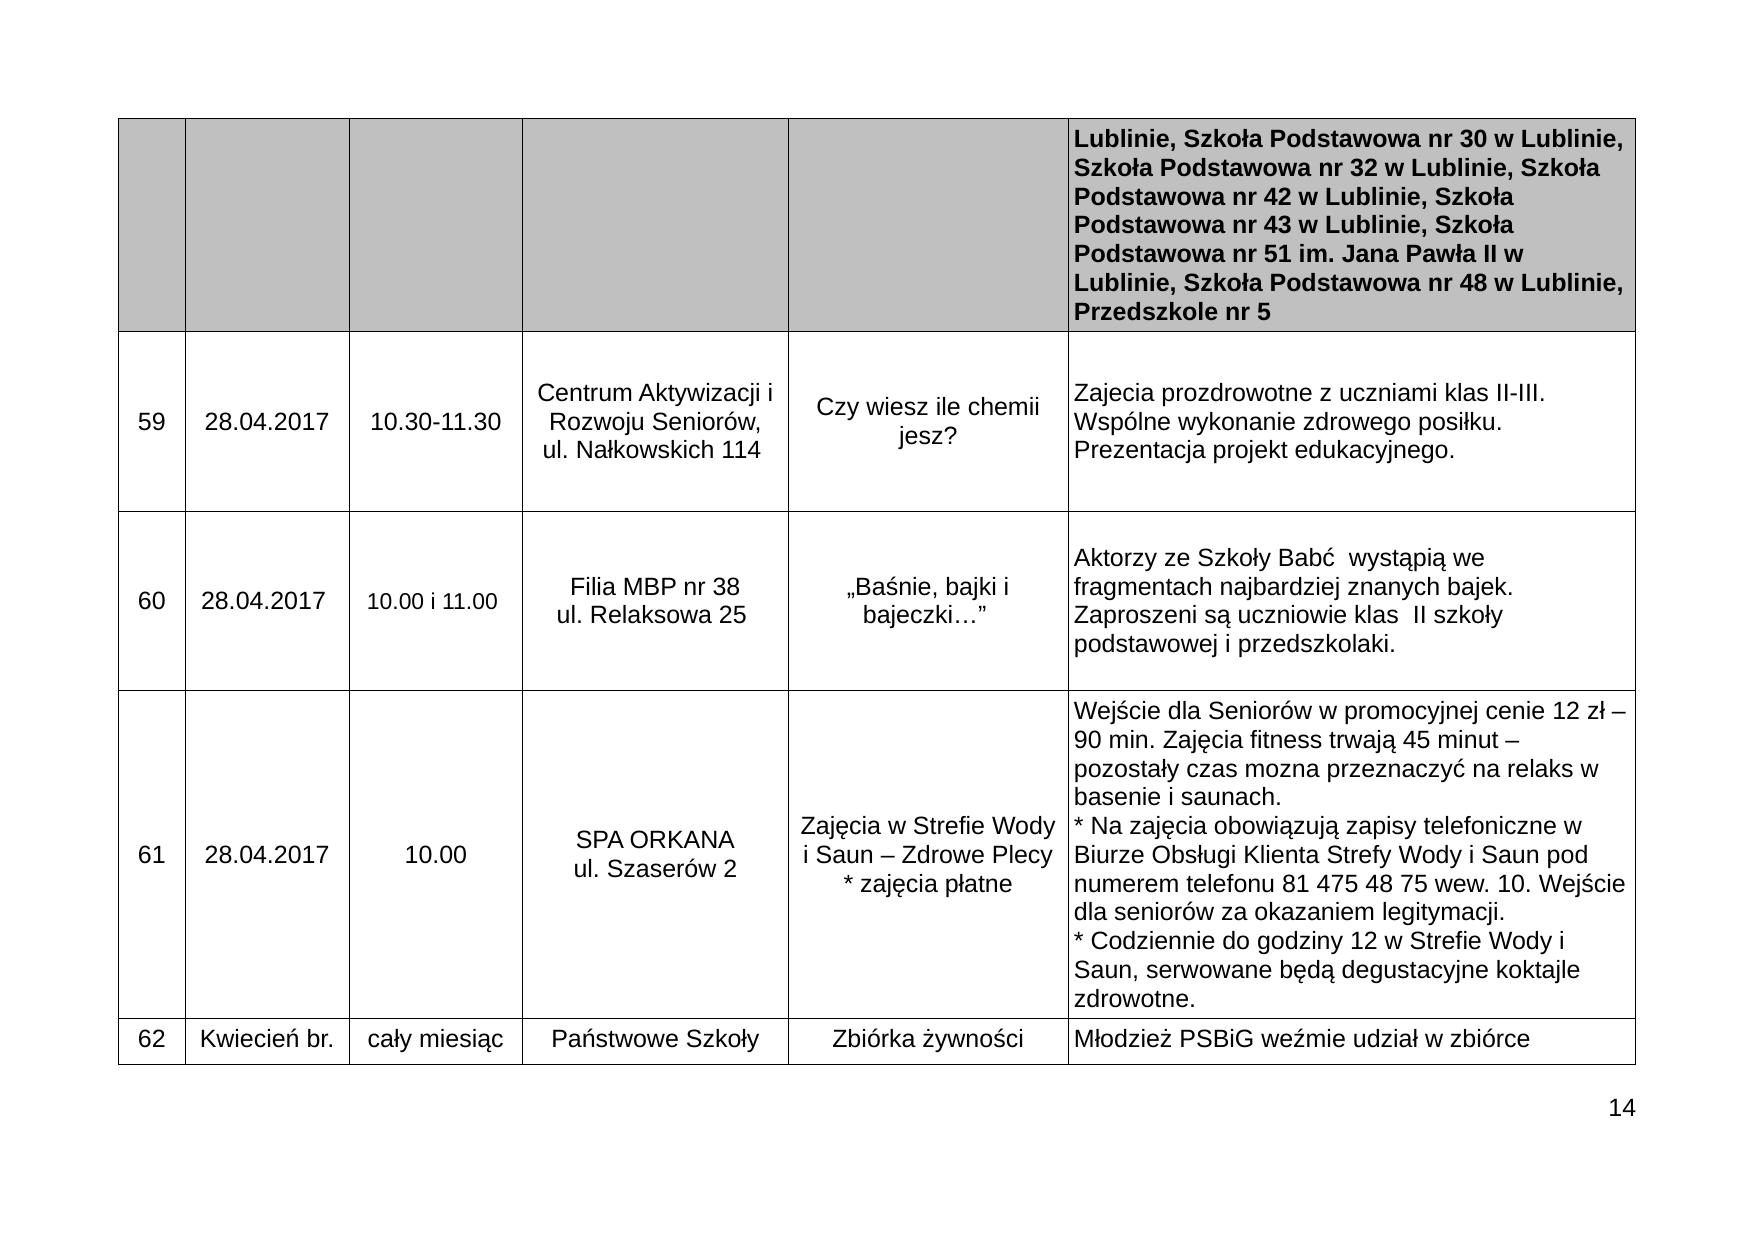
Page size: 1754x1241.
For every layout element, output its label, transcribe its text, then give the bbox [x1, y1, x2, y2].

table_cell [789, 119, 1068, 331]
table_cell 59 [119, 332, 185, 511]
table_cell cały miesiąc [350, 1019, 522, 1064]
table_cell Kwiecień br. [186, 1019, 349, 1064]
table_cell [523, 119, 788, 331]
table_cell Czy wiesz ile chemii jesz? [789, 332, 1068, 511]
table_cell Zajęcia w Strefie Wody i Saun – Zdrowe Plecy * zajęcia płatne [789, 691, 1068, 1018]
table_cell Państwowe Szkoły [523, 1019, 788, 1064]
table_cell 28.04.2017 [186, 691, 349, 1018]
table_cell 61 [119, 691, 185, 1018]
table_cell 28.04.2017 [186, 512, 349, 690]
table_cell 10.30-11.30 [350, 332, 522, 511]
table_cell Zbiórka żywności [789, 1019, 1068, 1064]
table_cell Filia MBP nr 38 ul. Relaksowa 25 [523, 512, 788, 690]
table_cell Zajecia prozdrowotne z uczniami klas II-III. Wspólne wykonanie zdrowego posiłku. Prezentacja projekt edukacyjnego. [1069, 332, 1635, 511]
table_cell 10.00 i 11.00 [350, 512, 522, 690]
table_cell Aktorzy ze Szkoły Babć wystąpią we fragmentach najbardziej znanych bajek. Zaproszeni są uczniowie klas II szkoły podstawowej i przedszkolaki. [1069, 512, 1635, 690]
table_cell Wejście dla Seniorów w promocyjnej cenie 12 zł – 90 min. Zajęcia fitness trwają 45 minut – pozostały czas mozna przeznaczyć na relaks w basenie i saunach. * Na zajęcia obowiązują zapisy telefoniczne w Biurze Obsługi Klienta Strefy Wody i Saun pod numerem telefonu 81 475 48 75 wew. 10. Wejście dla seniorów za okazaniem legitymacji. * Codziennie do godziny 12 w Strefie Wody i Saun, serwowane będą degustacyjne koktajle zdrowotne. [1069, 691, 1635, 1018]
table_cell „Baśnie, bajki i bajeczki…” [789, 512, 1068, 690]
table_cell SPA ORKANA ul. Szaserów 2 [523, 691, 788, 1018]
table_cell 62 [119, 1019, 185, 1064]
table_cell [119, 119, 185, 331]
table_cell Lublinie, Szkoła Podstawowa nr 30 w Lublinie, Szkoła Podstawowa nr 32 w Lublinie, Szkoła Podstawowa nr 42 w Lublinie, Szkoła Podstawowa nr 43 w Lublinie, Szkoła Podstawowa nr 51 im. Jana Pawła II w Lublinie, Szkoła Podstawowa nr 48 w Lublinie, Przedszkole nr 5 [1069, 119, 1635, 331]
table_cell Centrum Aktywizacji i Rozwoju Seniorów, ul. Nałkowskich 114 [523, 332, 788, 511]
table_cell Młodzież PSBiG weźmie udział w zbiórce [1069, 1019, 1635, 1064]
table_cell 60 [119, 512, 185, 690]
table_cell 10.00 [350, 691, 522, 1018]
table_cell 28.04.2017 [186, 332, 349, 511]
table_cell [186, 119, 349, 331]
table_cell [350, 119, 522, 331]
